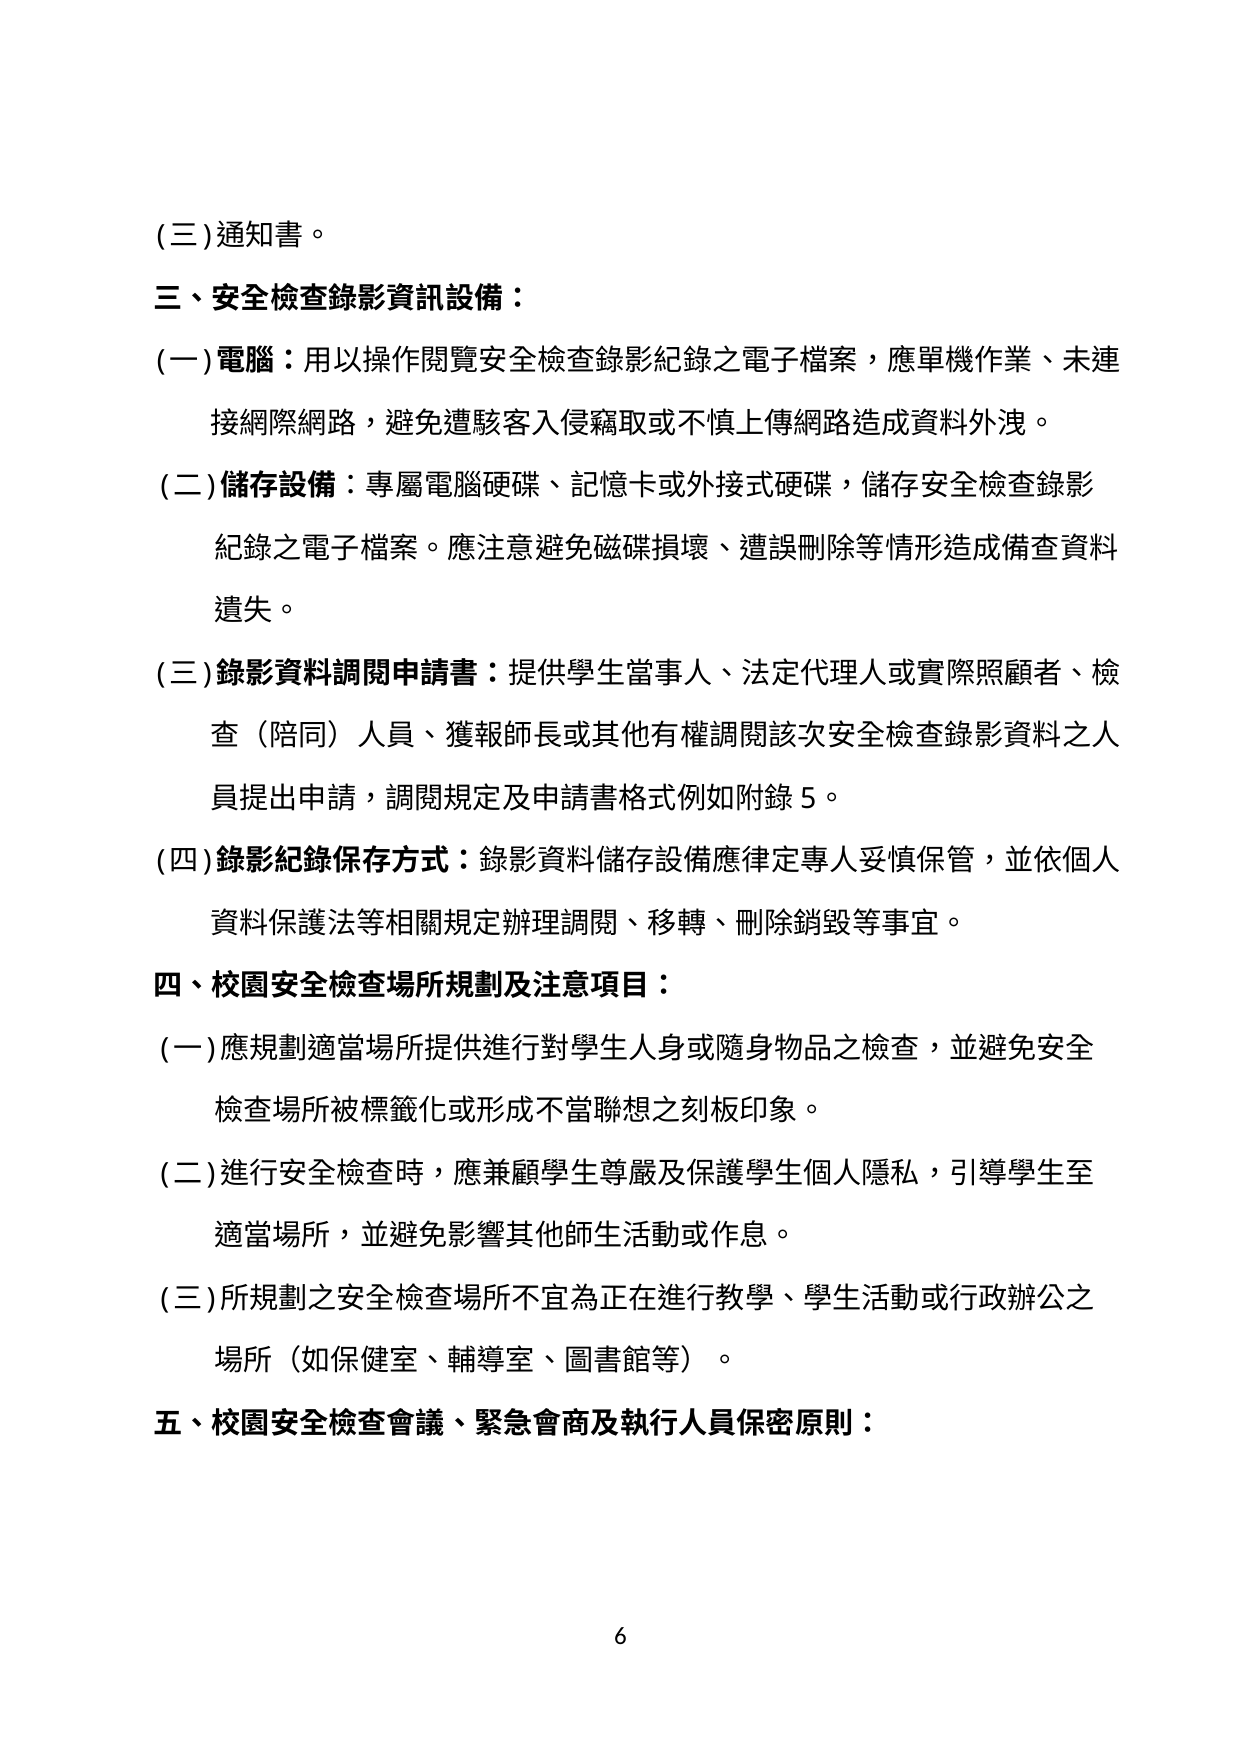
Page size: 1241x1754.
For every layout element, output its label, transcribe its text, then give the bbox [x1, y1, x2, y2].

text (一)電腦：用以操作閱覽安全檢查錄影紀錄之電子檔案，應單機作業、未連接網際網路，避免遭駭客入侵竊取或不慎上傳網路造成資料外洩。 [152, 316, 1122, 441]
text (一)應規劃適當場所提供進行對學生人身或隨身物品之檢查，並避免安全檢查場所被標籤化或形成不當聯想之刻板印象。 [156, 1004, 1122, 1129]
text (二)儲存設備：專屬電腦硬碟、記憶卡或外接式硬碟，儲存安全檢查錄影紀錄之電子檔案。應注意避免磁碟損壞、遭誤刪除等情形造成備查資料遺失。 [156, 441, 1122, 629]
text 三、安全檢查錄影資訊設備： [118, 254, 1122, 316]
text (三)通知書。 [152, 191, 1122, 254]
text (三)所規劃之安全檢查場所不宜為正在進行教學、學生活動或行政辦公之場所（如保健室、輔導室、圖書館等）。 [156, 1254, 1122, 1379]
text 五、校園安全檢查會議、緊急會商及執行人員保密原則： [118, 1379, 1122, 1441]
text (四)錄影紀錄保存方式：錄影資料儲存設備應律定專人妥慎保管，並依個人資料保護法等相關規定辦理調閱、移轉、刪除銷毀等事宜。 [152, 816, 1122, 941]
text 四、校園安全檢查場所規劃及注意項目： [118, 941, 1122, 1004]
text (二)進行安全檢查時，應兼顧學生尊嚴及保護學生個人隱私，引導學生至適當場所，並避免影響其他師生活動或作息。 [156, 1129, 1122, 1254]
text (三)錄影資料調閱申請書：提供學生當事人、法定代理人或實際照顧者、檢查（陪同）人員、獲報師長或其他有權調閱該次安全檢查錄影資料之人員提出申請，調閱規定及申請書格式例如附錄5。 [152, 629, 1122, 816]
